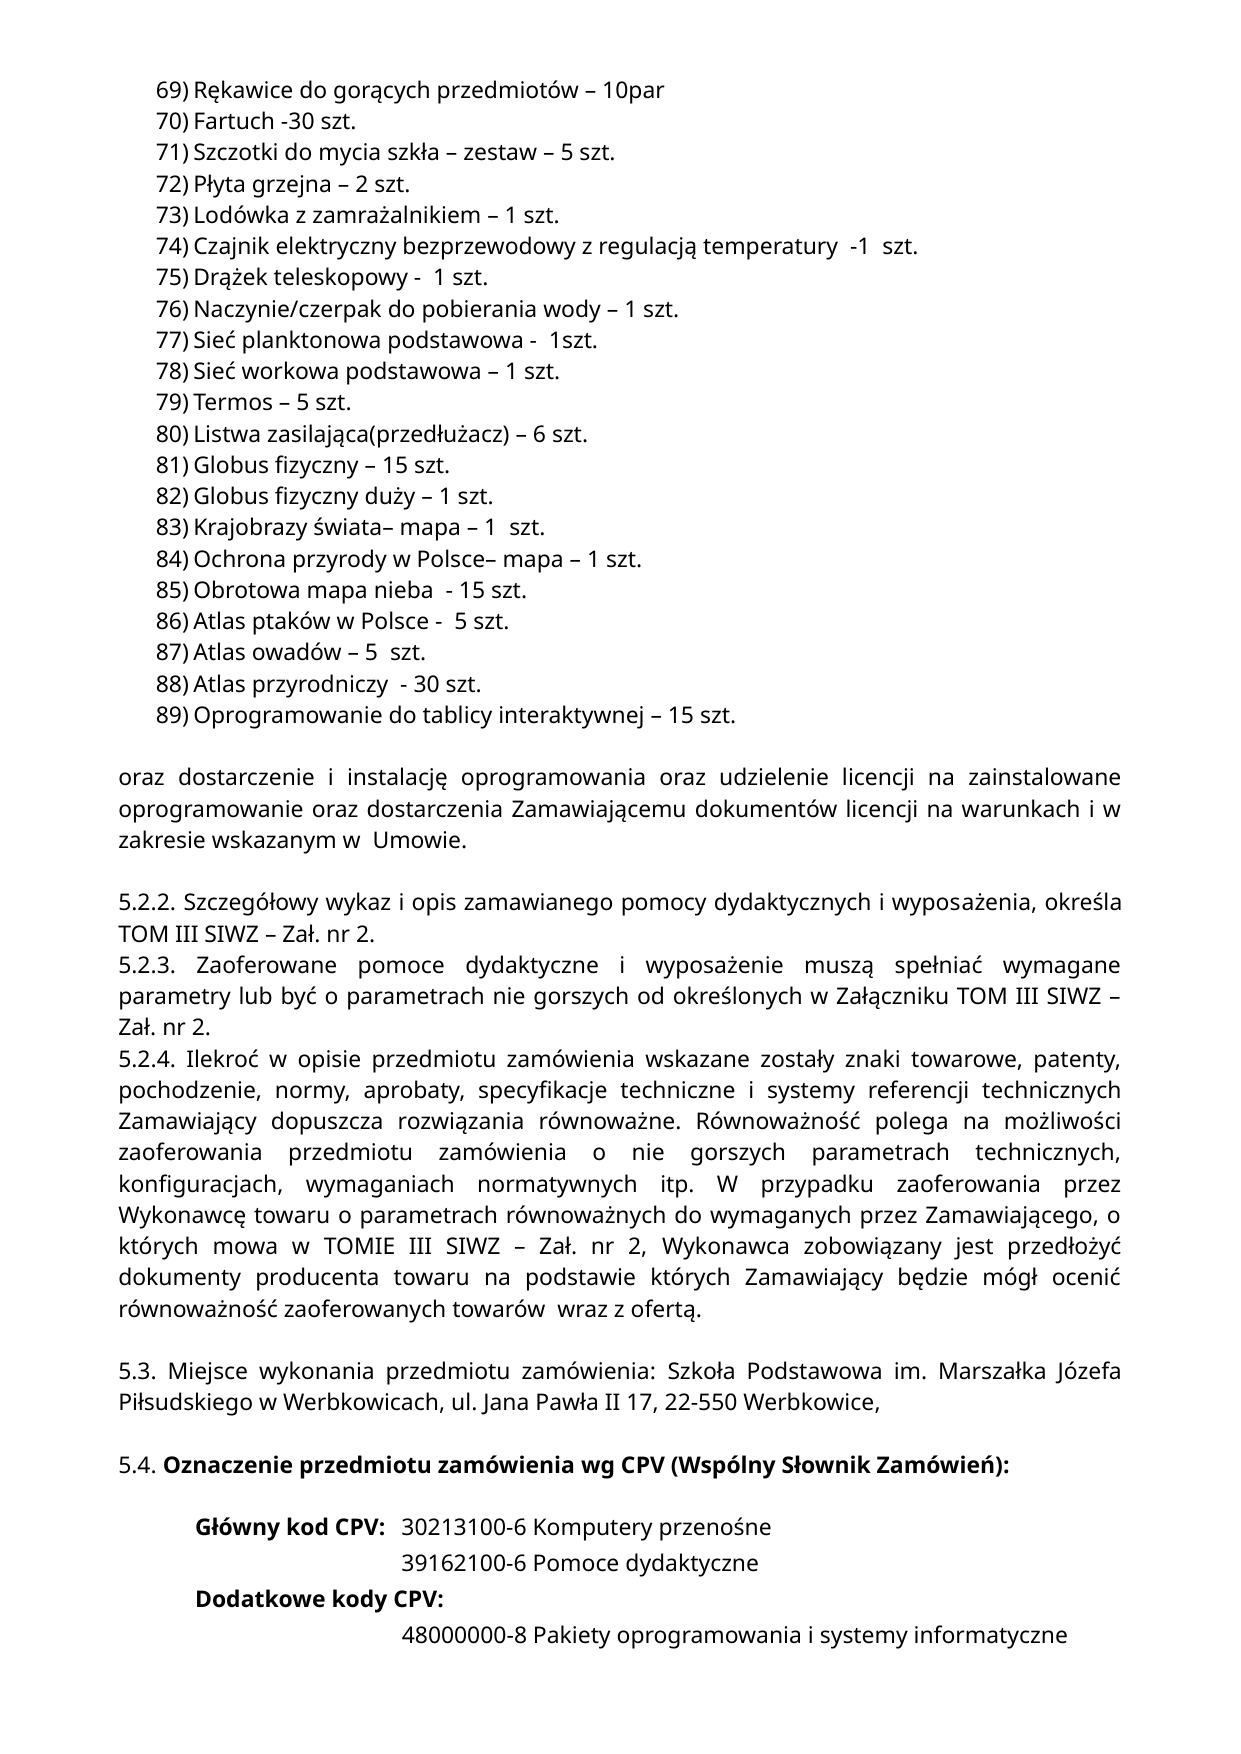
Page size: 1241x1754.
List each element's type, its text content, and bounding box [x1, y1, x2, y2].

list Szczotki do mycia szkła – zestaw – 5 szt. [156, 136, 1122, 167]
list Obrotowa mapa nieba - 15 szt. [156, 574, 1122, 605]
list Atlas przyrodniczy - 30 szt. [156, 667, 1122, 699]
text Główny kod CPV: 30213100-6 Komputery przenośne [195, 1511, 1122, 1542]
text 39162100-6 Pomoce dydaktyczne [195, 1547, 1122, 1578]
list Czajnik elektryczny bezprzewodowy z regulacją temperatury -1 szt. [156, 230, 1122, 261]
text 5.2.2. Szczegółowy wykaz i opis zamawianego pomocy dydaktycznych i wyposażenia, określa TOM III SIWZ – Zał. nr 2. [118, 886, 1122, 949]
text 5.2.3. Zaoferowane pomoce dydaktyczne i wyposażenie muszą spełniać wymagane parametry lub być o parametrach nie gorszych od określonych w Załączniku TOM III SIWZ – Zał. nr 2. [118, 949, 1122, 1042]
text 48000000-8 Pakiety oprogramowania i systemy informatyczne [402, 1619, 1122, 1650]
list Krajobrazy świata– mapa – 1 szt. [156, 511, 1122, 542]
list Sieć workowa podstawowa – 1 szt. [156, 355, 1122, 386]
list Sieć planktonowa podstawowa - 1szt. [156, 324, 1122, 355]
list Globus fizyczny – 15 szt. [156, 449, 1122, 480]
list Termos – 5 szt. [156, 386, 1122, 417]
list Ochrona przyrody w Polsce– mapa – 1 szt. [156, 542, 1122, 574]
list Płyta grzejna – 2 szt. [156, 167, 1122, 199]
list Oprogramowanie do tablicy interaktywnej – 15 szt. [156, 699, 1122, 730]
list Lodówka z zamrażalnikiem – 1 szt. [156, 199, 1122, 230]
list Drążek teleskopowy - 1 szt. [156, 261, 1122, 292]
list Naczynie/czerpak do pobierania wody – 1 szt. [156, 292, 1122, 324]
list Fartuch -30 szt. [156, 105, 1122, 136]
text Dodatkowe kody CPV: [195, 1583, 1122, 1614]
text 5.4. Oznaczenie przedmiotu zamówienia wg CPV (Wspólny Słownik Zamówień): [118, 1449, 1122, 1480]
text oraz dostarczenie i instalację oprogramowania oraz udzielenie licencji na zainstalowane oprogramowanie oraz dostarczenia Zamawiającemu dokumentów licencji na warunkach i w zakresie wskazanym w Umowie. [118, 761, 1122, 855]
list Listwa zasilająca(przedłużacz) – 6 szt. [156, 417, 1122, 449]
list Atlas owadów – 5 szt. [156, 636, 1122, 667]
list Atlas ptaków w Polsce - 5 szt. [156, 605, 1122, 636]
list Rękawice do gorących przedmiotów – 10par [156, 74, 1122, 105]
list Globus fizyczny duży – 1 szt. [156, 480, 1122, 511]
text 5.2.4. Ilekroć w opisie przedmiotu zamówienia wskazane zostały znaki towarowe, patenty, pochodzenie, normy, aprobaty, specyfikacje techniczne i systemy referencji technicznych Zamawiający dopuszcza rozwiązania równoważne. Równoważność polega na możliwości zaoferowania przedmiotu zamówienia o nie gorszych parametrach technicznych, konfiguracjach, wymaganiach normatywnych itp. W przypadku zaoferowania przez Wykonawcę towaru o parametrach równoważnych do wymaganych przez Zamawiającego, o których mowa w TOMIE III SIWZ – Zał. nr 2, Wykonawca zobowiązany jest przedłożyć dokumenty producenta towaru na podstawie których Zamawiający będzie mógł ocenić równoważność zaoferowanych towarów wraz z ofertą. [118, 1042, 1122, 1324]
text 5.3. Miejsce wykonania przedmiotu zamówienia: Szkoła Podstawowa im. Marszałka Józefa Piłsudskiego w Werbkowicach, ul. Jana Pawła II 17, 22-550 Werbkowice, [118, 1355, 1122, 1417]
